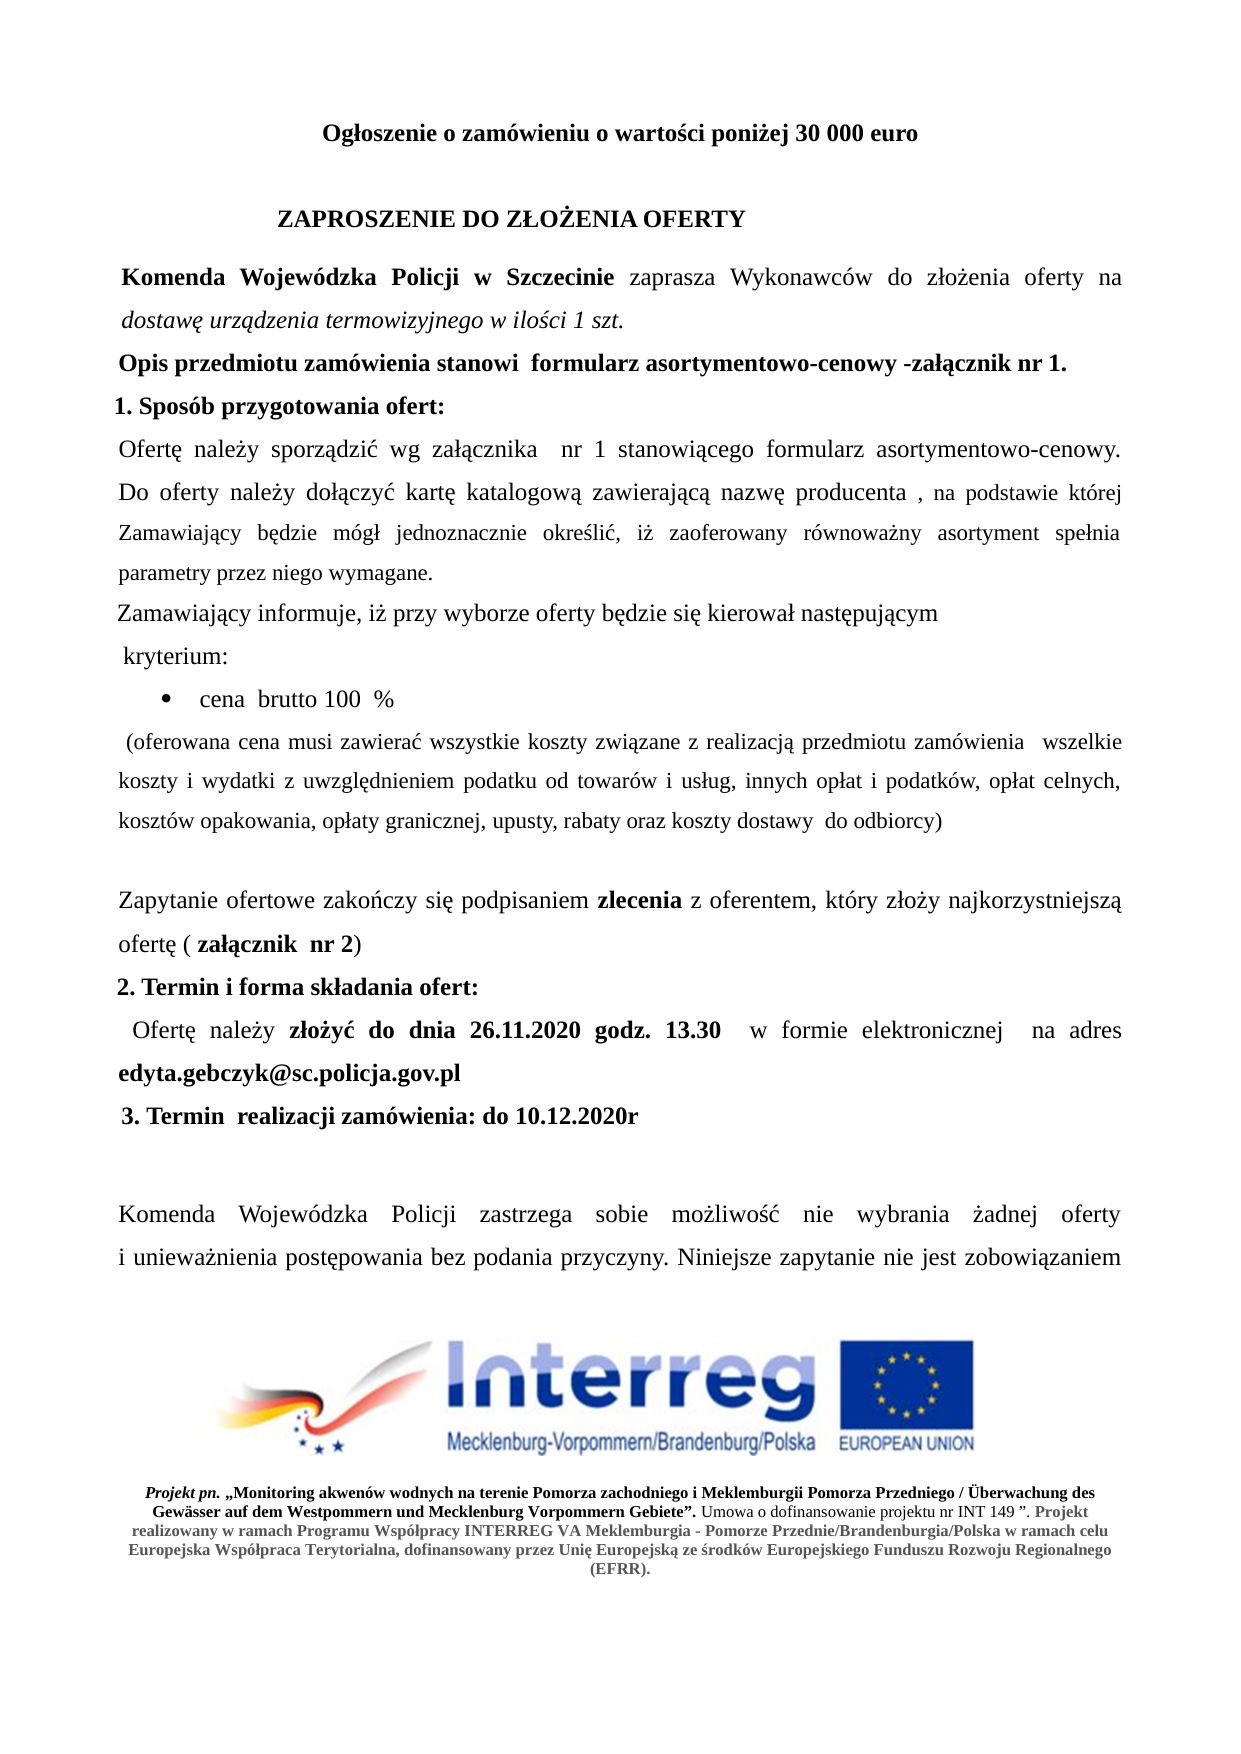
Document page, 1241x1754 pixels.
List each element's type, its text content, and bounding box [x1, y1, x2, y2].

picture [195, 1338, 976, 1456]
text ZAPROSZENIE DO ZŁOŻENIA OFERTY [118, 204, 1122, 233]
text Ofertę należy złożyć do dnia 26.11.2020 godz. 13.30 w formie elektronicznej na adres edyta.gebczyk@sc.policja.gov.pl [118, 1015, 1122, 1087]
text Zamawiający informuje, iż przy wyborze oferty będzie się kierował następującym [79, 598, 1122, 627]
text 2. Termin i forma składania ofert: [79, 972, 1122, 1001]
text Zapytanie ofertowe zakończy się podpisaniem zlecenia z oferentem, który złoży najkorzystniejszą ofertę ( załącznik nr 2) [118, 886, 1122, 957]
text 1. Sposób przygotowania ofert: [76, 391, 1122, 420]
text Opis przedmiotu zamówienia stanowi formularz asortymentowo-cenowy -załącznik nr 1. [118, 348, 1122, 377]
text Komenda Wojewódzka Policji w Szczecinie zaprasza Wykonawców do złożenia oferty na dostawę urządzenia termowizyjnego w ilości 1 szt. [121, 262, 1122, 334]
text Ofertę należy sporządzić wg załącznika nr 1 stanowiącego formularz asortymentowo-cenowy. Do oferty należy dołączyć kartę katalogową zawierającą nazwę producenta , na podstawie której Zamawiający będzie mógł jednoznacznie określić, iż zaoferowany równoważny asortyment spełnia parametry przez niego wymagane. [83, 434, 1122, 585]
list cena brutto 100 % [162, 684, 1122, 713]
text 3. Termin realizacji zamówienia: do 10.12.2020r [121, 1101, 1122, 1130]
text Ogłoszenie o zamówieniu o wartości poniżej 30 000 euro [118, 118, 1122, 147]
text Komenda Wojewódzka Policji zastrzega sobie możliwość nie wybrania żadnej oferty i unieważnienia postępowania bez podania przyczyny. Niniejsze zapytanie nie jest zobowiązaniem [118, 1199, 1122, 1271]
text kryterium: [79, 641, 1122, 670]
text (oferowana cena musi zawierać wszystkie koszty związane z realizacją przedmiotu zamówienia wszelkie koszty i wydatki z uwzględnieniem podatku od towarów i usług, innych opłat i podatków, opłat celnych, kosztów opakowania, opłaty granicznej, upusty, rabaty oraz koszty dostawy do odbiorcy) [118, 728, 1122, 833]
